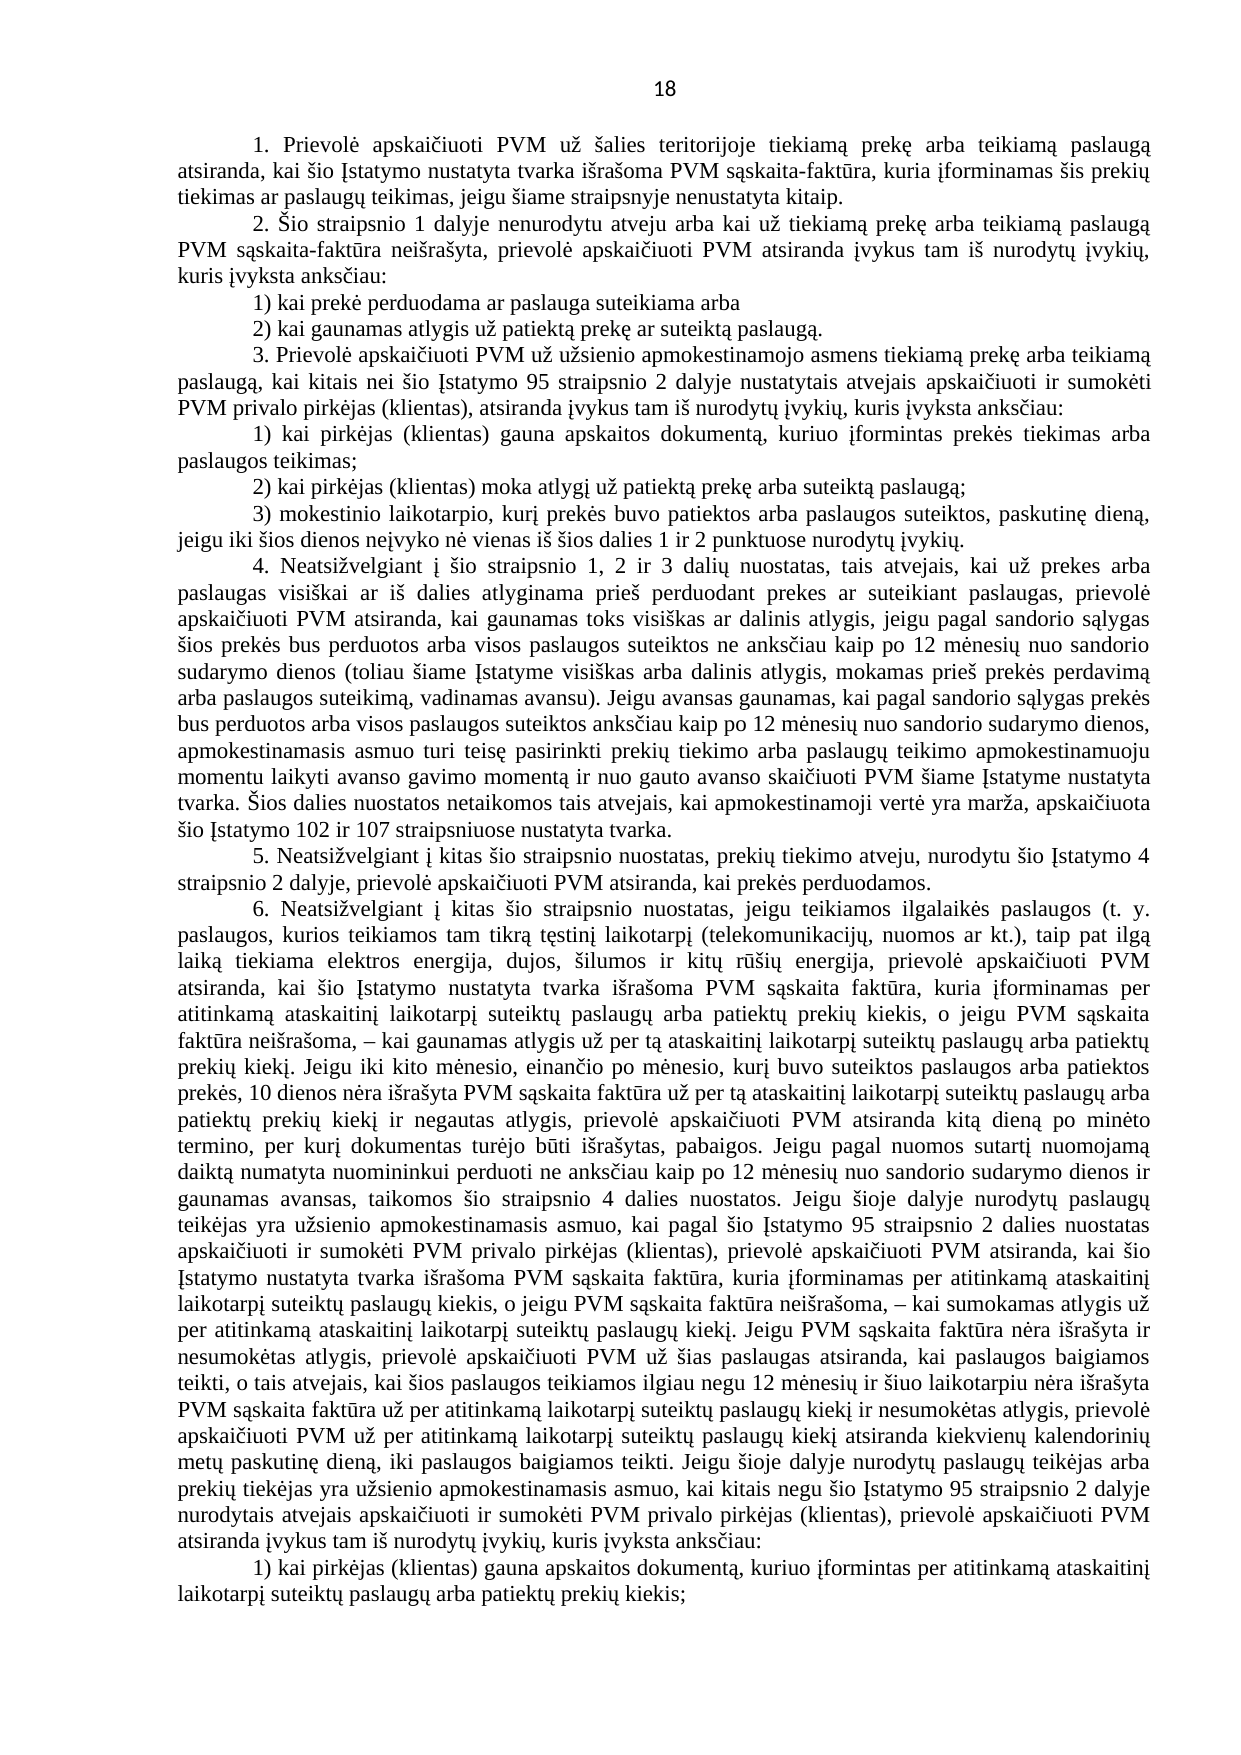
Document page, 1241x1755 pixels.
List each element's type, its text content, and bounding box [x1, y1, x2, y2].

text 1) kai pirkėjas (klientas) gauna apskaitos dokumentą, kuriuo įformintas per atitinkamą ataskaitinį laikotarpį suteiktų paslaugų arba patiektų prekių kiekis; [177, 1554, 1152, 1606]
text 2) kai pirkėjas (klientas) moka atlygį už patiektą prekę arba suteiktą paslaugą; [177, 473, 1152, 499]
text 2. Šio straipsnio 1 dalyje nenurodytu atveju arba kai už tiekiamą prekę arba teikiamą paslaugą PVM sąskaita-faktūra neišrašyta, prievolė apskaičiuoti PVM atsiranda įvykus tam iš nurodytų įvykių, kuris įvyksta anksčiau: [177, 210, 1152, 289]
text 3. Prievolė apskaičiuoti PVM už užsienio apmokestinamojo asmens tiekiamą prekę arba teikiamą paslaugą, kai kitais nei šio Įstatymo 95 straipsnio 2 dalyje nustatytais atvejais apskaičiuoti ir sumokėti PVM privalo pirkėjas (klientas), atsiranda įvykus tam iš nurodytų įvykių, kuris įvyksta anksčiau: [177, 341, 1152, 421]
text 6. Neatsižvelgiant į kitas šio straipsnio nuostatas, jeigu teikiamos ilgalaikės paslaugos (t. y. paslaugos, kurios teikiamos tam tikrą tęstinį laikotarpį (telekomunikacijų, nuomos ar kt.), taip pat ilgą laiką tiekiama elektros energija, dujos, šilumos ir kitų rūšių energija, prievolė apskaičiuoti PVM atsiranda, kai šio Įstatymo nustatyta tvarka išrašoma PVM sąskaita faktūra, kuria įforminamas per atitinkamą ataskaitinį laikotarpį suteiktų paslaugų arba patiektų prekių kiekis, o jeigu PVM sąskaita faktūra neišrašoma, – kai gaunamas atlygis už per tą ataskaitinį laikotarpį suteiktų paslaugų arba patiektų prekių kiekį. Jeigu iki kito mėnesio, einančio po mėnesio, kurį buvo suteiktos paslaugos arba patiektos prekės, 10 dienos nėra išrašyta PVM sąskaita faktūra už per tą ataskaitinį laikotarpį suteiktų paslaugų arba patiektų prekių kiekį ir negautas atlygis, prievolė apskaičiuoti PVM atsiranda kitą dieną po minėto termino, per kurį dokumentas turėjo būti išrašytas, pabaigos. Jeigu pagal nuomos sutartį nuomojamą daiktą numatyta nuomininkui perduoti ne anksčiau kaip po 12 mėnesių nuo sandorio sudarymo dienos ir gaunamas avansas, taikomos šio straipsnio 4 dalies nuostatos. Jeigu šioje dalyje nurodytų paslaugų teikėjas yra užsienio apmokestinamasis asmuo, kai pagal šio Įstatymo 95 straipsnio 2 dalies nuostatas apskaičiuoti ir sumokėti PVM privalo pirkėjas (klientas), prievolė apskaičiuoti PVM atsiranda, kai šio Įstatymo nustatyta tvarka išrašoma PVM sąskaita faktūra, kuria įforminamas per atitinkamą ataskaitinį laikotarpį suteiktų paslaugų kiekis, o jeigu PVM sąskaita faktūra neišrašoma, – kai sumokamas atlygis už per atitinkamą ataskaitinį laikotarpį suteiktų paslaugų kiekį. Jeigu PVM sąskaita faktūra nėra išrašyta ir nesumokėtas atlygis, prievolė apskaičiuoti PVM už šias paslaugas atsiranda, kai paslaugos baigiamos teikti, o tais atvejais, kai šios paslaugos teikiamos ilgiau negu 12 mėnesių ir šiuo laikotarpiu nėra išrašyta PVM sąskaita faktūra už per atitinkamą laikotarpį suteiktų paslaugų kiekį ir nesumokėtas atlygis, prievolė apskaičiuoti PVM už per atitinkamą laikotarpį suteiktų paslaugų kiekį atsiranda kiekvienų kalendorinių metų paskutinę dieną, iki paslaugos baigiamos teikti. Jeigu šioje dalyje nurodytų paslaugų teikėjas arba prekių tiekėjas yra užsienio apmokestinamasis asmuo, kai kitais negu šio Įstatymo 95 straipsnio 2 dalyje nurodytais atvejais apskaičiuoti ir sumokėti PVM privalo pirkėjas (klientas), prievolė apskaičiuoti PVM atsiranda įvykus tam iš nurodytų įvykių, kuris įvyksta anksčiau: [177, 895, 1152, 1554]
text 4. Neatsižvelgiant į šio straipsnio 1, 2 ir 3 dalių nuostatas, tais atvejais, kai už prekes arba paslaugas visiškai ar iš dalies atlyginama prieš perduodant prekes ar suteikiant paslaugas, prievolė apskaičiuoti PVM atsiranda, kai gaunamas toks visiškas ar dalinis atlygis, jeigu pagal sandorio sąlygas šios prekės bus perduotos arba visos paslaugos suteiktos ne anksčiau kaip po 12 mėnesių nuo sandorio sudarymo dienos (toliau šiame Įstatyme visiškas arba dalinis atlygis, mokamas prieš prekės perdavimą arba paslaugos suteikimą, vadinamas avansu). Jeigu avansas gaunamas, kai pagal sandorio sąlygas prekės bus perduotos arba visos paslaugos suteiktos anksčiau kaip po 12 mėnesių nuo sandorio sudarymo dienos, apmokestinamasis asmuo turi teisę pasirinkti prekių tiekimo arba paslaugų teikimo apmokestinamuoju momentu laikyti avanso gavimo momentą ir nuo gauto avanso skaičiuoti PVM šiame Įstatyme nustatyta tvarka. Šios dalies nuostatos netaikomos tais atvejais, kai apmokestinamoji vertė yra marža, apskaičiuota šio Įstatymo 102 ir 107 straipsniuose nustatyta tvarka. [177, 552, 1152, 842]
text 5. Neatsižvelgiant į kitas šio straipsnio nuostatas, prekių tiekimo atveju, nurodytu šio Įstatymo 4 straipsnio 2 dalyje, prievolė apskaičiuoti PVM atsiranda, kai prekės perduodamos. [177, 842, 1152, 895]
text 2) kai gaunamas atlygis už patiektą prekę ar suteiktą paslaugą. [177, 315, 1152, 341]
text 1) kai pirkėjas (klientas) gauna apskaitos dokumentą, kuriuo įformintas prekės tiekimas arba paslaugos teikimas; [177, 421, 1152, 473]
text 1) kai prekė perduodama ar paslauga suteikiama arba [177, 289, 1152, 315]
text 1. Prievolė apskaičiuoti PVM už šalies teritorijoje tiekiamą prekę arba teikiamą paslaugą atsiranda, kai šio Įstatymo nustatyta tvarka išrašoma PVM sąskaita-faktūra, kuria įforminamas šis prekių tiekimas ar paslaugų teikimas, jeigu šiame straipsnyje nenustatyta kitaip. [177, 131, 1152, 210]
text 3) mokestinio laikotarpio, kurį prekės buvo patiektos arba paslaugos suteiktos, paskutinę dieną, jeigu iki šios dienos neįvyko nė vienas iš šios dalies 1 ir 2 punktuose nurodytų įvykių. [177, 499, 1152, 552]
